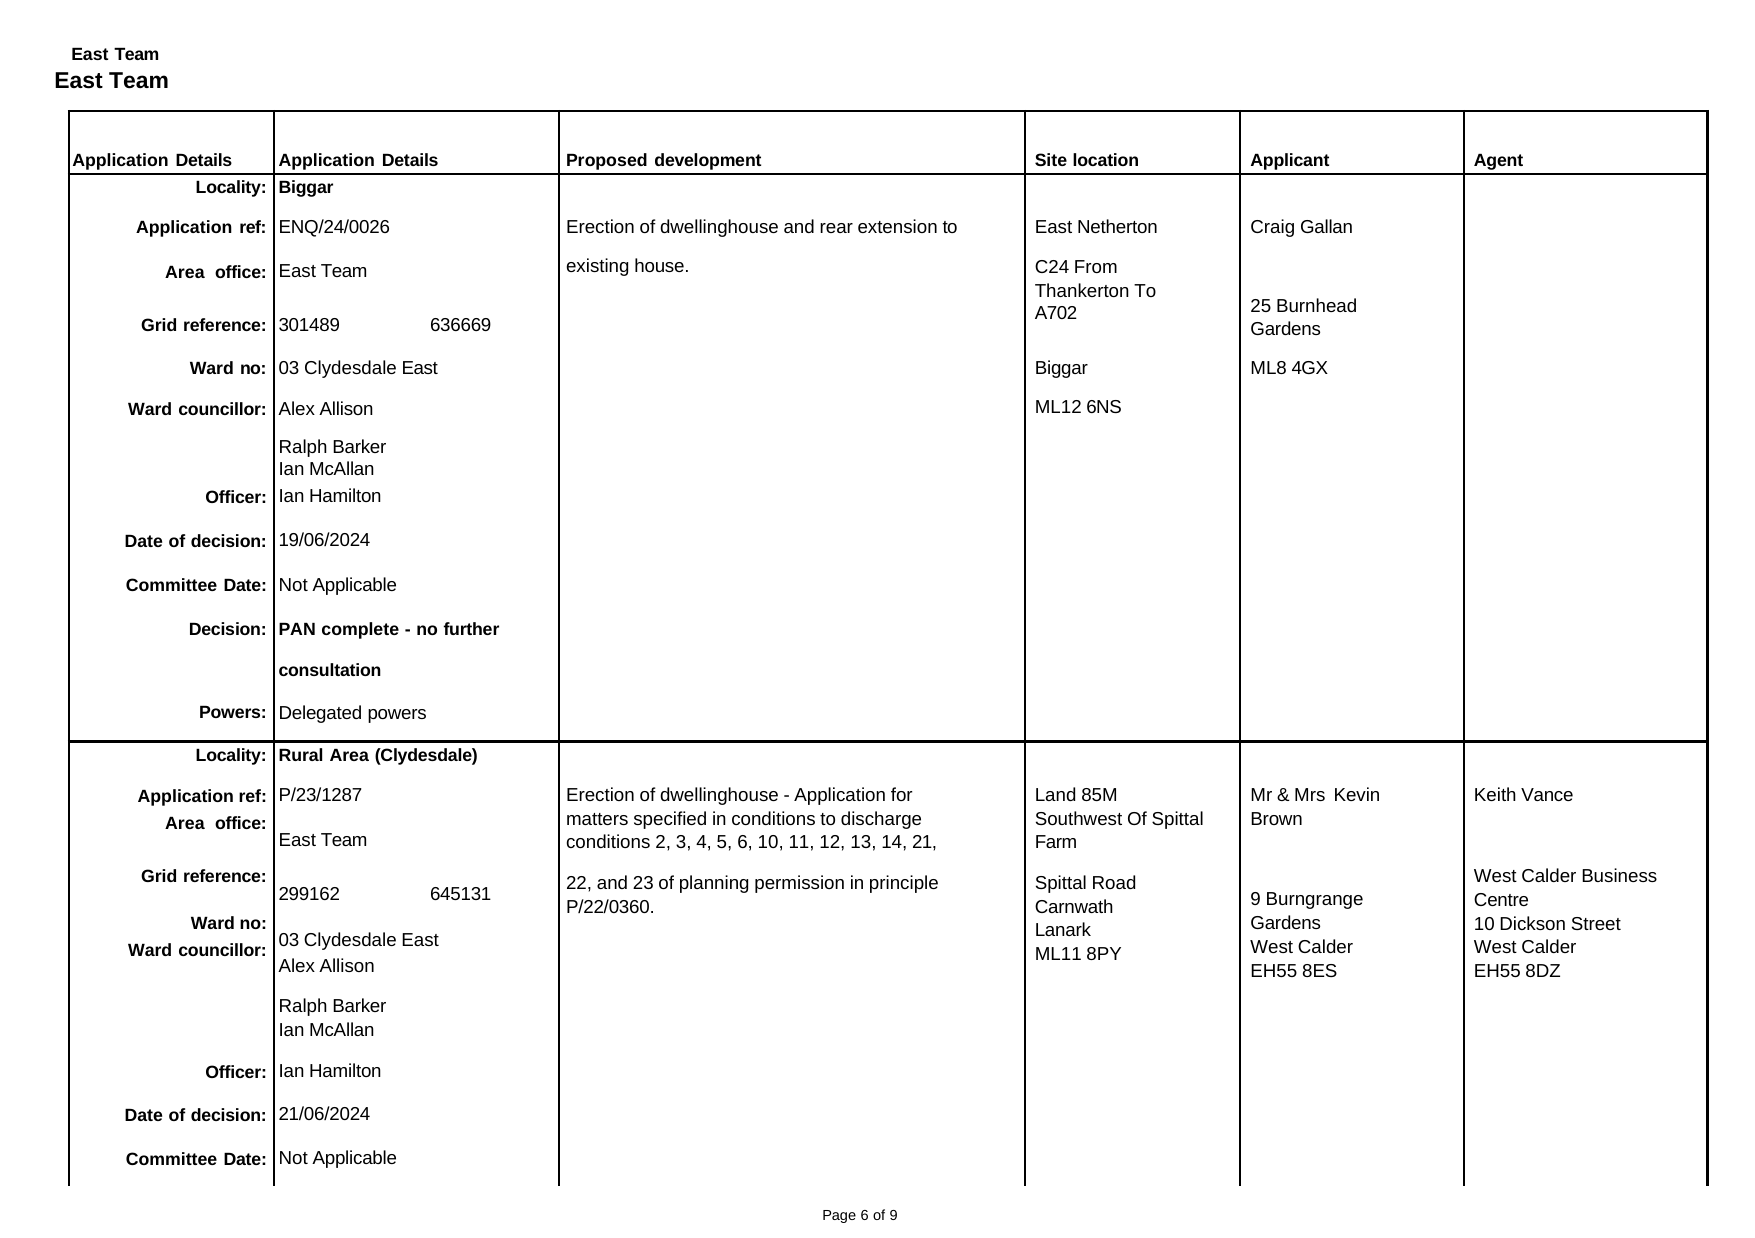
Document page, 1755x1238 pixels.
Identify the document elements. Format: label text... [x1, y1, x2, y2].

table_cell [1026, 436, 1239, 457]
table_cell ML8 4GX [1241, 356, 1463, 395]
table_cell Erection of dwellinghouse and rear extension to [560, 214, 1024, 254]
table_header Proposed development [560, 112, 1024, 173]
table_cell Biggar [275, 175, 558, 214]
table_cell East Team 301489 636669 [275, 254, 558, 356]
table_header Application Details [70, 112, 273, 173]
table_cell [1026, 656, 1239, 697]
table_cell ENQ/24/0026 [275, 214, 558, 254]
table_cell Alex Allison [275, 395, 558, 436]
table_cell [1241, 457, 1463, 481]
table_cell Mr & Mrs Kevin Brown 9 Burngrange Gardens West Calder EH55 8ES [1241, 782, 1463, 1057]
table_cell [1241, 567, 1463, 612]
table_cell Not Applicable [275, 567, 558, 612]
table_cell [560, 743, 1024, 782]
table_cell Locality: [70, 743, 273, 782]
table_cell [1465, 743, 1706, 782]
table_cell existing house. [560, 254, 1024, 356]
table_cell Delegated powers [275, 697, 558, 740]
table_cell [1026, 1142, 1239, 1186]
table_cell [1026, 1057, 1239, 1099]
table_cell Ralph Barker [275, 436, 558, 457]
table_cell [70, 436, 273, 457]
table_cell 21/06/2024 [275, 1099, 558, 1142]
table_cell [1026, 457, 1239, 481]
table_cell [1026, 175, 1239, 214]
table_cell 03 Clydesdale East [275, 356, 558, 395]
table_cell Officer: [70, 481, 273, 523]
table_cell [1026, 524, 1239, 567]
table_cell [1465, 1099, 1706, 1142]
table_cell consultation [275, 656, 558, 697]
table_cell East Netherton [1026, 214, 1239, 254]
table_cell [1241, 743, 1463, 782]
table_cell [70, 656, 273, 697]
table_cell Keith Vance West Calder Business Centre 10 Dickson Street West Calder EH55 8DZ [1465, 782, 1706, 1057]
table_cell Not Applicable [275, 1142, 558, 1186]
table_cell Land 85M Southwest Of Spittal Farm Spittal Road Carnwath Lanark ML11 8PY [1026, 782, 1239, 1057]
table_cell [1241, 1057, 1463, 1099]
table_cell [560, 1057, 1024, 1099]
table_cell [560, 481, 1024, 523]
table_cell [560, 175, 1024, 214]
table_cell [560, 612, 1024, 656]
table_cell Biggar [1026, 356, 1239, 395]
table_cell [1465, 175, 1706, 740]
table_header Application Details [275, 112, 558, 173]
table_cell [1465, 1142, 1706, 1186]
table_cell Ian Hamilton [275, 1057, 558, 1099]
table_cell Decision: [70, 612, 273, 656]
table_cell [560, 1099, 1024, 1142]
table_cell [560, 436, 1024, 457]
subtitle East Team [54, 67, 1719, 93]
table_cell P/23/1287 East Team 299162 645131 03 Clydesdale East Alex Allison Ralph Barker Ian McAllan [275, 782, 558, 1057]
table_cell [560, 567, 1024, 612]
table_cell Committee Date: [70, 1142, 273, 1186]
table_cell [1026, 567, 1239, 612]
table_cell [1241, 656, 1463, 697]
table_cell Committee Date: [70, 567, 273, 612]
table_cell Ian Hamilton [275, 481, 558, 523]
table_cell C24 From Thankerton To A702 [1026, 254, 1239, 356]
table_cell [1241, 175, 1463, 214]
table_cell [1241, 612, 1463, 656]
table_cell [1241, 1099, 1463, 1142]
table_cell [1241, 524, 1463, 567]
table_cell [560, 1142, 1024, 1186]
table_cell [1026, 612, 1239, 656]
table_cell [1026, 697, 1239, 740]
table_cell [560, 656, 1024, 697]
table_cell [1026, 743, 1239, 782]
table_cell PAN complete - no further [275, 612, 558, 656]
table_cell [1241, 1142, 1463, 1186]
table_cell [560, 524, 1024, 567]
table_cell [1465, 1057, 1706, 1099]
table_cell ML12 6NS [1026, 395, 1239, 436]
table_cell [1241, 436, 1463, 457]
table_cell 19/06/2024 [275, 524, 558, 567]
table_header Agent [1465, 112, 1706, 173]
table_cell [70, 457, 273, 481]
table_cell Locality: [70, 175, 273, 214]
table_cell [1241, 697, 1463, 740]
table_cell Craig Gallan [1241, 214, 1463, 254]
table_cell 25 Burnhead Gardens [1241, 254, 1463, 356]
table_header Site location [1026, 112, 1239, 173]
table_cell [1026, 481, 1239, 523]
table_cell [560, 356, 1024, 395]
table_cell Application ref: Area office: Grid reference: Ward no: Ward councillor: [70, 782, 273, 1057]
table_cell Ian McAllan [275, 457, 558, 481]
table_cell Rural Area (Clydesdale) [275, 743, 558, 782]
table_cell Ward no: [70, 356, 273, 395]
table_cell [1241, 395, 1463, 436]
table_cell [560, 395, 1024, 436]
table_cell Date of decision: [70, 1099, 273, 1142]
table_cell [560, 697, 1024, 740]
table_cell Application ref: [70, 214, 273, 254]
table_cell Area office: Grid reference: [70, 254, 273, 356]
table_cell [1241, 481, 1463, 523]
table_cell [560, 457, 1024, 481]
table_cell [1026, 1099, 1239, 1142]
table_cell Ward councillor: [70, 395, 273, 436]
table_cell Erection of dwellinghouse - Application for matters specified in conditions to discharge conditions 2, 3, 4, 5, 6, 10, 11, 12, 13, 14, 21, 22, and 23 of planning permission in principle P/22/0360. [560, 782, 1024, 1057]
table_cell Date of decision: [70, 524, 273, 567]
table_cell Officer: [70, 1057, 273, 1099]
table_header Applicant [1241, 112, 1463, 173]
table_cell Powers: [70, 697, 273, 740]
